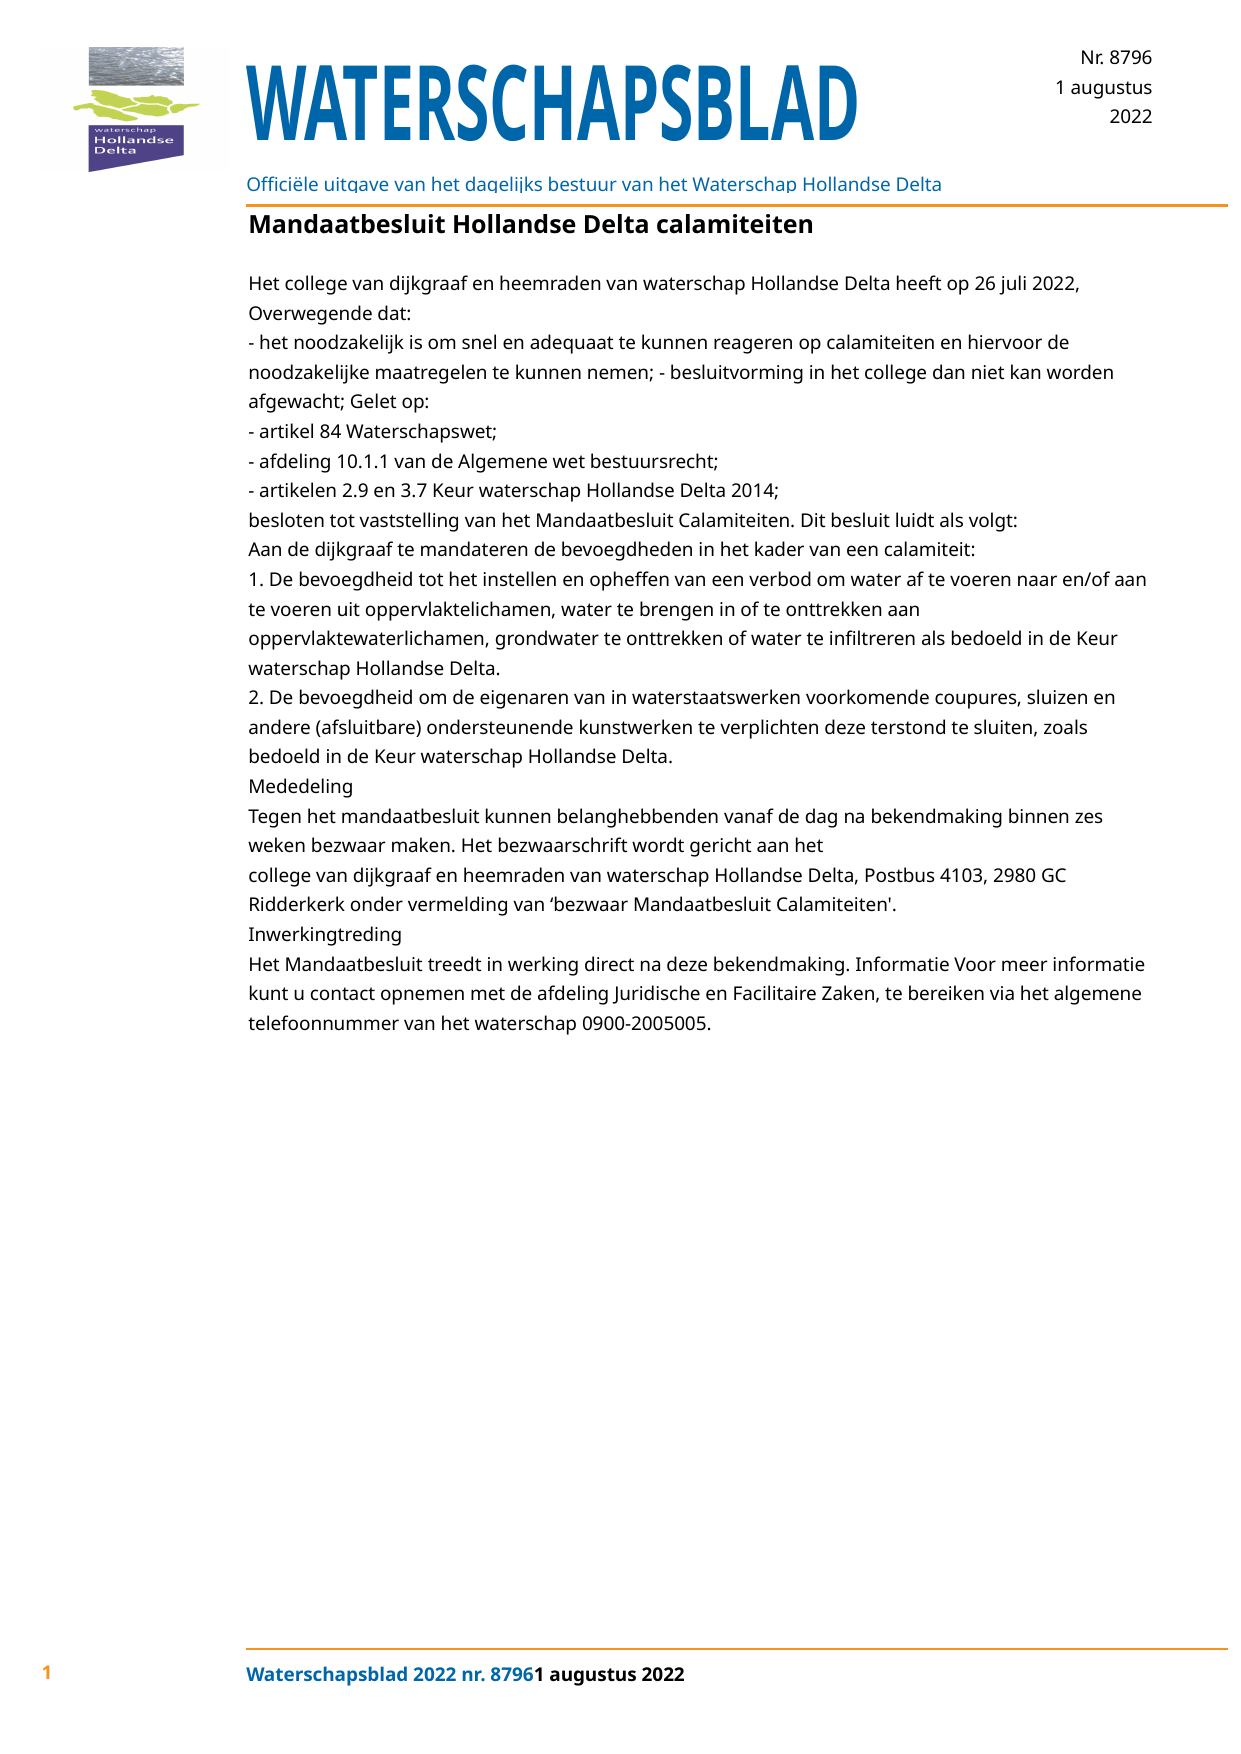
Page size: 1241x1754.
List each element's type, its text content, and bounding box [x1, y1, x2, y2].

picture [41, 47, 231, 172]
text - het noodzakelijk is om snel en adequaat te kunnen reageren op calamiteiten en hiervoor de noodzakelijke maatregelen te kunnen nemen; - besluitvorming in het college dan niet kan worden afgewacht; Gelet op: [248, 329, 1152, 414]
text Mededeling [248, 773, 1152, 799]
text Tegen het mandaatbesluit kunnen belanghebbenden vanaf de dag na bekendmaking binnen zes weken bezwaar maken. Het bezwaarschrift wordt gericht aan het [248, 803, 1152, 858]
text Het Mandaatbesluit treedt in werking direct na deze bekendmaking. Informatie Voor meer informatie kunt u contact opnemen met de afdeling Juridische en Facilitaire Zaken, te bereiken via het algemene telefoonnummer van het waterschap 0900-2005005. [248, 951, 1152, 1036]
text Inwerkingtreding [248, 921, 1152, 947]
text - afdeling 10.1.1 van de Algemene wet bestuursrecht; [248, 448, 1152, 473]
text 1. De bevoegdheid tot het instellen en opheffen van een verbod om water af te voeren naar en/of aan te voeren uit oppervlaktelichamen, water te brengen in of te onttrekken aan oppervlaktewaterlichamen, grondwater te onttrekken of water te infiltreren als bedoeld in de Keur waterschap Hollandse Delta. [248, 566, 1152, 681]
text - artikelen 2.9 en 3.7 Keur waterschap Hollandse Delta 2014; [248, 477, 1152, 503]
text Aan de dijkgraaf te mandateren de bevoegdheden in het kader van een calamiteit: [248, 537, 1152, 562]
text Het college van dijkgraaf en heemraden van waterschap Hollandse Delta heeft op 26 juli 2022, Overwegende dat: [248, 270, 1152, 326]
text college van dijkgraaf en heemraden van waterschap Hollandse Delta, Postbus 4103, 2980 GC Ridderkerk onder vermelding van ‘bezwaar Mandaatbesluit Calamiteiten'. [248, 862, 1152, 917]
text besloten tot vaststelling van het Mandaatbesluit Calamiteiten. Dit besluit luidt als volgt: [248, 507, 1152, 533]
text - artikel 84 Waterschapswet; [248, 418, 1152, 444]
text 2. De bevoegdheid om de eigenaren van in waterstaatswerken voorkomende coupures, sluizen en andere (afsluitbare) ondersteunende kunstwerken te verplichten deze terstond te sluiten, zoals bedoeld in de Keur waterschap Hollandse Delta. [248, 684, 1152, 769]
text Mandaatbesluit Hollandse Delta calamiteiten [248, 207, 1152, 241]
